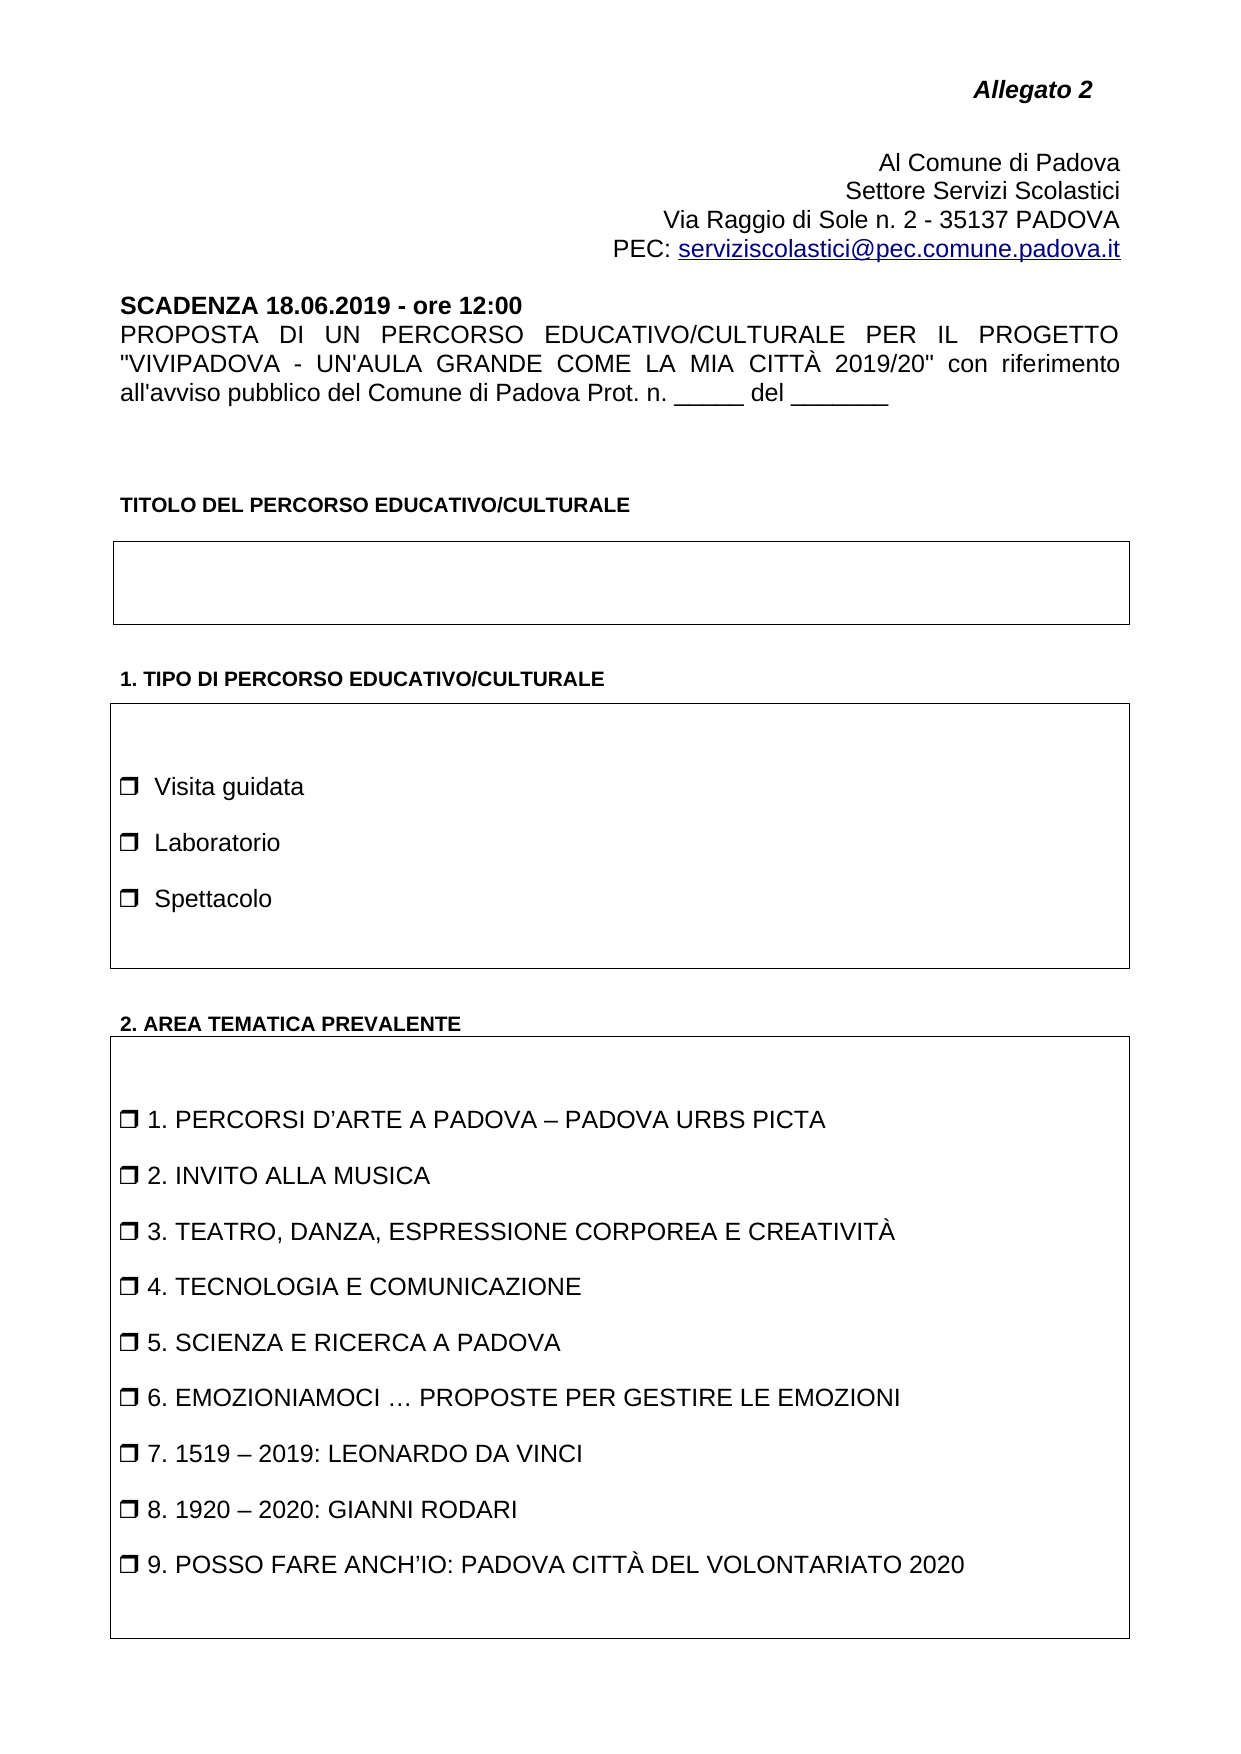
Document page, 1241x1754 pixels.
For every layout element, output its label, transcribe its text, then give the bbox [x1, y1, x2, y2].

text 2. AREA TEMATICA PREVALENTE [120, 1012, 1120, 1036]
text SCADENZA 18.06.2019 - ore 12:00 [120, 291, 1120, 320]
text PROPOSTA DI UN PERCORSO EDUCATIVO/CULTURALE PER IL PROGETTO "VIVIPADOVA - UN'AULA GRANDE COME LA MIA CITTÀ 2019/20" con riferimento all'avviso pubblico del Comune di Padova Prot. n. _____ del _______ [120, 320, 1120, 406]
text Settore Servizi Scolastici [194, 176, 1120, 205]
table_header  1. PERCORSI D’ARTE A PADOVA – PADOVA URBS PICTA  2. INVITO ALLA MUSICA  3. TEATRO, DANZA, ESPRESSIONE CORPOREA E CREATIVITÀ  4. TECNOLOGIA E COMUNICAZIONE  5. SCIENZA E RICERCA A PADOVA  6. EMOZIONIAMOCI … PROPOSTE PER GESTIRE LE EMOZIONI  7. 1519 – 2019: LEONARDO DA VINCI  8. 1920 – 2020: GIANNI RODARI  9. POSSO FARE ANCH’IO: PADOVA CITTÀ DEL VOLONTARIATO 2020 [111, 1037, 1129, 1638]
text PEC: serviziscolastici@pec.comune.padova.it [474, 234, 1120, 263]
text 1. TIPO DI PERCORSO EDUCATIVO/CULTURALE [120, 667, 1120, 691]
text Via Raggio di Sole n. 2 - 35137 PADOVA [622, 205, 1120, 234]
text TITOLO DEL PERCORSO EDUCATIVO/CULTURALE [120, 493, 1120, 517]
table_header [114, 542, 1129, 624]
text Al Comune di Padova [430, 148, 1120, 176]
table_header  Visita guidata  Laboratorio  Spettacolo [111, 704, 1129, 968]
